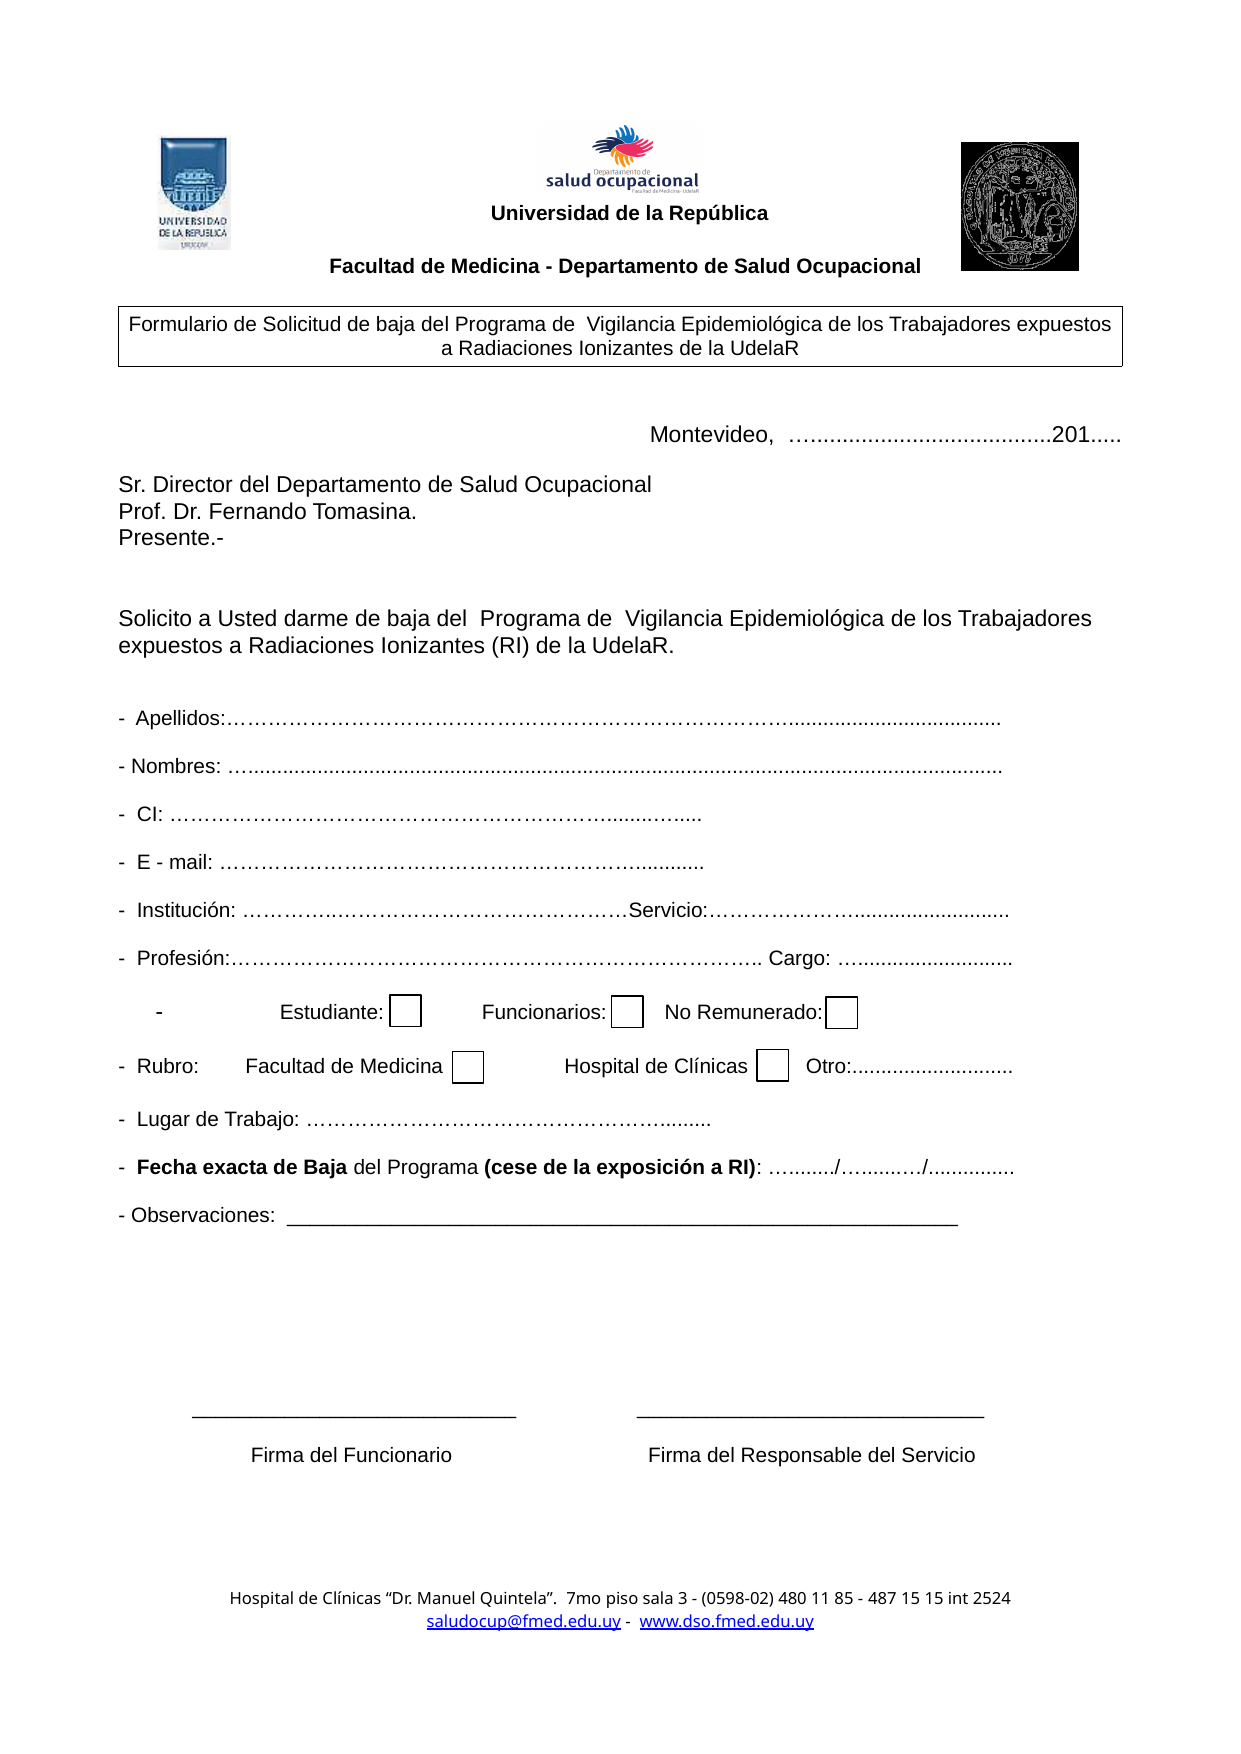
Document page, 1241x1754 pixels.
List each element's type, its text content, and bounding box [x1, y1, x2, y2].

list - Rubro: Facultad de Medicina [118, 1053, 452, 1077]
text Facultad de Medicina - Departamento de Salud Ocupacional [118, 253, 1122, 277]
list Otro:............................ [789, 1053, 1122, 1077]
text - Fecha exacta de Baja del Programa (cese de la exposición a RI): …......../….......…/............... [118, 1155, 1122, 1179]
text Hospital de Clínicas “Dr. Manuel Quintela”. 7mo piso sala 3 - (0598-02) 480 11 85 - 487 15 15 int 2524 [118, 1586, 1122, 1609]
text - Nombres: …................................................................................................................................... [118, 754, 1122, 778]
text - Institución: …………..……………………………………Servicio:…………………........................... [118, 898, 1122, 922]
list Estudiante: Funcionarios: No Remunerado: [644, 999, 825, 1023]
list Estudiante: Funcionarios: No Remunerado: [858, 999, 1122, 1023]
list Estudiante: Funcionarios: No Remunerado: [156, 999, 389, 1023]
text - Apellidos:………………………………………………………………………..................................... [118, 706, 1122, 730]
text Solicito a Usted darme de baja del Programa de Vigilancia Epidemiológica de los Trabajadores expuestos a Radiaciones Ionizantes (RI) de la UdelaR. [118, 605, 1122, 658]
text Prof. Dr. Fernando Tomasina. [118, 498, 1122, 524]
list Estudiante: Funcionarios: No Remunerado: [422, 999, 611, 1023]
text - CI: ………………………………………………………........…..... [118, 802, 1122, 826]
text Presente.- [118, 524, 1122, 550]
text Sr. Director del Departamento de Salud Ocupacional [118, 471, 1122, 498]
table_header Formulario de Solicitud de baja del Programa de Vigilancia Epidemiológica de los Trabajadores expuestos a Radiaciones Ionizantes de la UdelaR [119, 307, 1122, 366]
list Hospital de Clínicas [484, 1053, 756, 1077]
text - Profesión:………………………………………………………………….. Cargo: …........................... [118, 946, 1122, 969]
text Firma del Funcionario Firma del Responsable del Servicio [118, 1443, 1122, 1467]
text [1083, 200, 1122, 224]
text saludocup@fmed.edu.uy - www.dso.fmed.edu.uy [118, 1609, 1122, 1632]
text Montevideo, …......................................201..... [118, 421, 1122, 447]
text - Observaciones: __________________________________________________________ [118, 1203, 1122, 1227]
text - E - mail: ……………………………………………………............ [118, 850, 1122, 874]
text [118, 200, 156, 224]
text ____________________________ ______________________________ [118, 1395, 1122, 1419]
text - Lugar de Trabajo: ……………………………………………......... [118, 1107, 1122, 1131]
text Universidad de la República [234, 200, 959, 224]
picture [537, 121, 703, 194]
